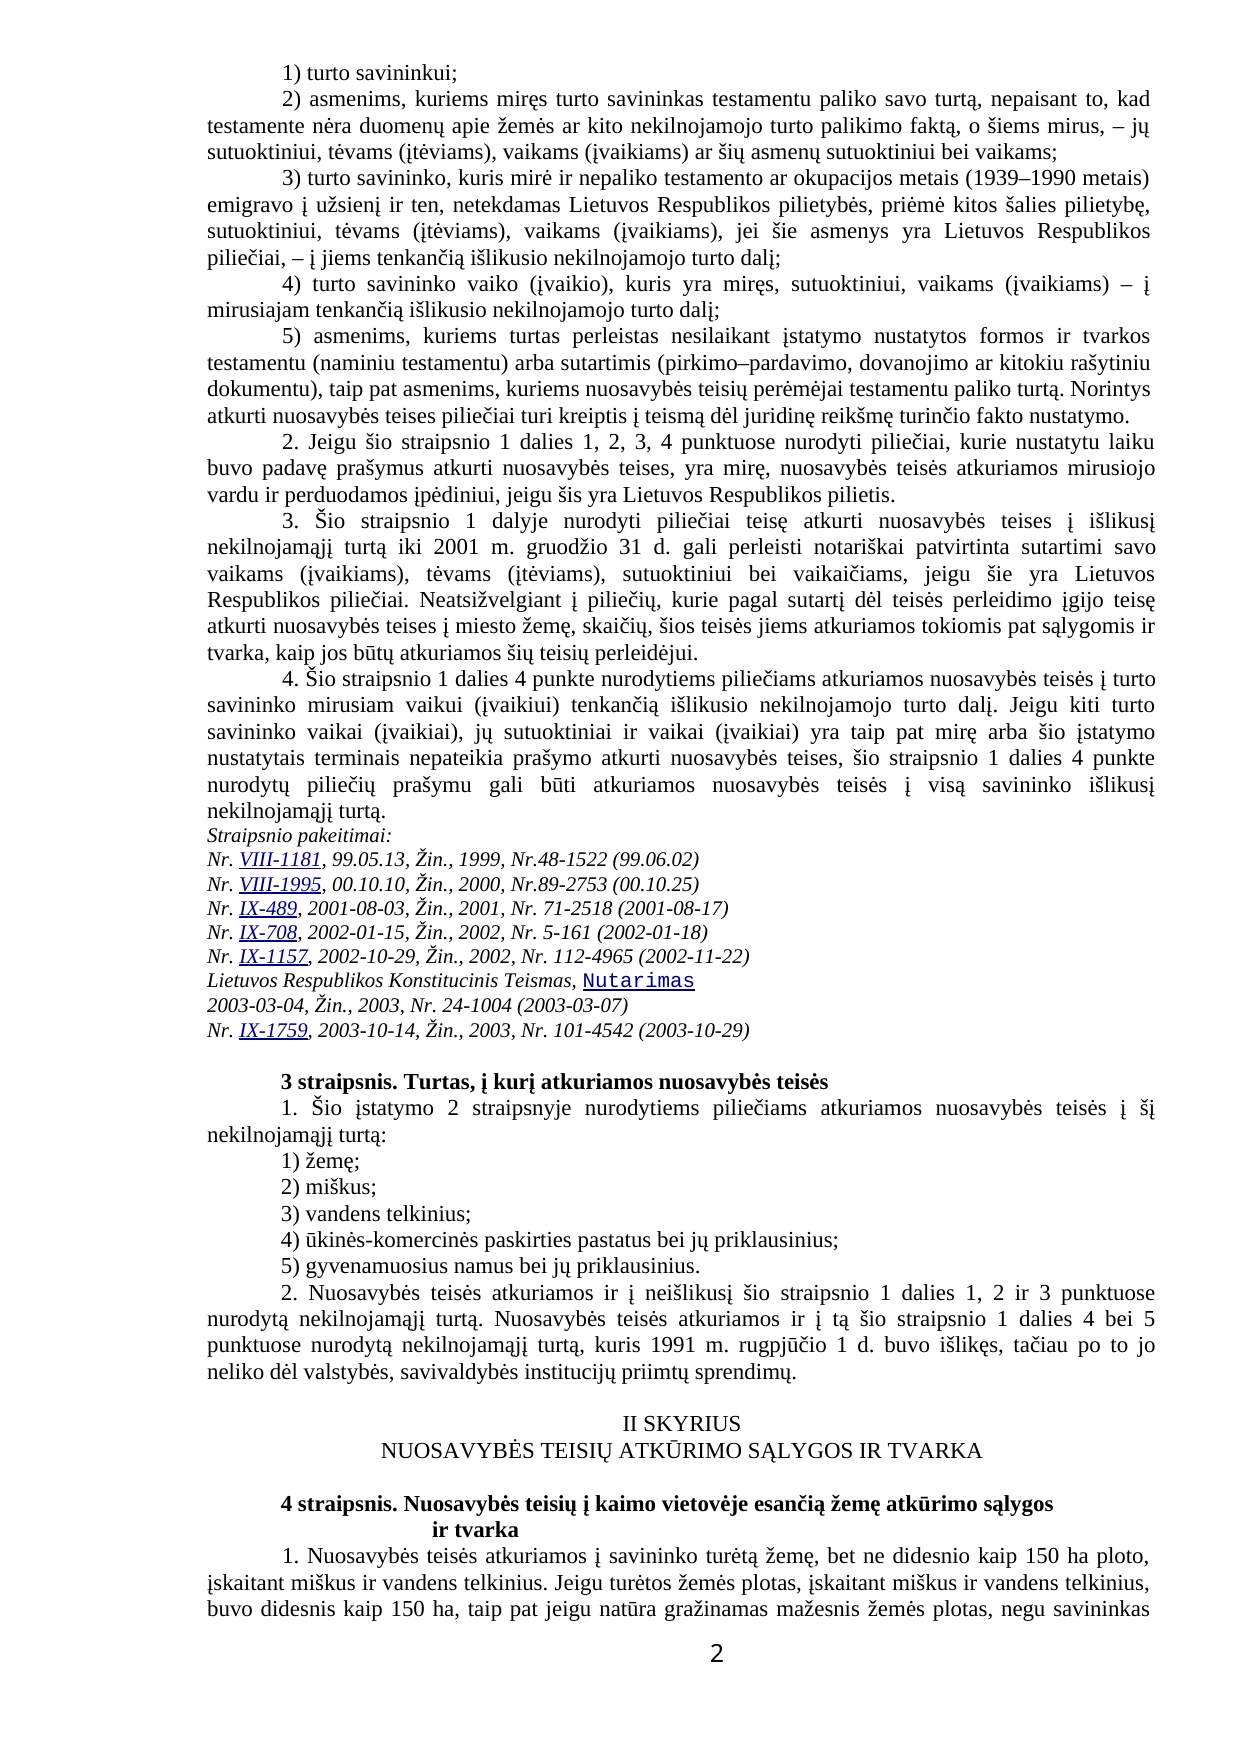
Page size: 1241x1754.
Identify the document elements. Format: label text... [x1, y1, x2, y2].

text 2) miškus; [207, 1173, 1157, 1200]
text 1. Šio įstatymo 2 straipsnyje nurodytiems piliečiams atkuriamos nuosavybės teisės į šį nekilnojamąjį turtą: [207, 1094, 1157, 1147]
text Nr. IX-708, 2002-01-15, Žin., 2002, Nr. 5-161 (2002-01-18) [207, 919, 1152, 944]
text 5) asmenims, kuriems turtas perleistas nesilaikant įstatymo nustatytos formos ir tvarkos testamentu (naminiu testamentu) arba sutartimis (pirkimo–pardavimo, dovanojimo ar kitokiu rašytiniu dokumentu), taip pat asmenims, kuriems nuosavybės teisių perėmėjai testamentu paliko turtą. Norintys atkurti nuosavybės teises piliečiai turi kreiptis į teismą dėl juridinę reikšmę turinčio fakto nustatymo. [207, 323, 1152, 428]
text 2003-03-04, Žin., 2003, Nr. 24-1004 (2003-03-07) [207, 993, 1152, 1017]
text 2. Jeigu šio straipsnio 1 dalies 1, 2, 3, 4 punktuose nurodyti piliečiai, kurie nustatytu laiku buvo padavę prašymus atkurti nuosavybės teises, yra mirę, nuosavybės teisės atkuriamos mirusiojo vardu ir perduodamos įpėdiniui, jeigu šis yra Lietuvos Respublikos pilietis. [207, 428, 1157, 507]
text 1) turto savininkui; [207, 59, 1152, 85]
text 3) turto savininko, kuris mirė ir nepaliko testamento ar okupacijos metais (1939–1990 metais) emigravo į užsienį ir ten, netekdamas Lietuvos Respublikos pilietybės, priėmė kitos šalies pilietybę, sutuoktiniui, tėvams (įtėviams), vaikams (įvaikiams), jei šie asmenys yra Lietuvos Respublikos piliečiai, – į jiems tenkančią išlikusio nekilnojamojo turto dalį; [207, 164, 1152, 270]
text ir tvarka [357, 1516, 1157, 1542]
text 4 straipsnis. Nuosavybės teisių į kaimo vietovėje esančią žemę atkūrimo sąlygos [207, 1489, 1157, 1516]
text Nr. IX-1759, 2003-10-14, Žin., 2003, Nr. 101-4542 (2003-10-29) [207, 1017, 1152, 1042]
text NUOSAVYBĖS TEISIŲ ATKŪRIMO SĄLYGOS IR TVARKA [207, 1437, 1157, 1463]
text 2) asmenims, kuriems miręs turto savininkas testamentu paliko savo turtą, nepaisant to, kad testamente nėra duomenų apie žemės ar kito nekilnojamojo turto palikimo faktą, o šiems mirus, – jų sutuoktiniui, tėvams (įtėviams), vaikams (įvaikiams) ar šių asmenų sutuoktiniui bei vaikams; [207, 85, 1152, 164]
text Nr. VIII-1181, 99.05.13, Žin., 1999, Nr.48-1522 (99.06.02) [207, 847, 1152, 871]
text 2. Nuosavybės teisės atkuriamos ir į neišlikusį šio straipsnio 1 dalies 1, 2 ir 3 punktuose nurodytą nekilnojamąjį turtą. Nuosavybės teisės atkuriamos ir į tą šio straipsnio 1 dalies 4 bei 5 punktuose nurodytą nekilnojamąjį turtą, kuris 1991 m. rugpjūčio 1 d. buvo išlikęs, tačiau po to jo neliko dėl valstybės, savivaldybės institucijų priimtų sprendimų. [207, 1279, 1157, 1384]
text II SKYRIUS [207, 1411, 1157, 1437]
text Lietuvos Respublikos Konstitucinis Teismas, Nutarimas [207, 968, 1152, 993]
text Nr. IX-489, 2001-08-03, Žin., 2001, Nr. 71-2518 (2001-08-17) [207, 896, 1152, 919]
text 4) turto savininko vaiko (įvaikio), kuris yra miręs, sutuoktiniui, vaikams (įvaikiams) – į mirusiajam tenkančią išlikusio nekilnojamojo turto dalį; [207, 270, 1152, 323]
text 4. Šio straipsnio 1 dalies 4 punkte nurodytiems piliečiams atkuriamos nuosavybės teisės į turto savininko mirusiam vaikui (įvaikiui) tenkančią išlikusio nekilnojamojo turto dalį. Jeigu kiti turto savininko vaikai (įvaikiai), jų sutuoktiniai ir vaikai (įvaikiai) yra taip pat mirę arba šio įstatymo nustatytais terminais nepateikia prašymo atkurti nuosavybės teises, šio straipsnio 1 dalies 4 punkte nurodytų piliečių prašymu gali būti atkuriamos nuosavybės teisės į visą savininko išlikusį nekilnojamąjį turtą. [207, 665, 1157, 823]
text Nr. IX-1157, 2002-10-29, Žin., 2002, Nr. 112-4965 (2002-11-22) [207, 944, 1152, 968]
text Straipsnio pakeitimai: [207, 823, 1157, 847]
text 3) vandens telkinius; [207, 1200, 1157, 1226]
text 1) žemę; [207, 1147, 1157, 1173]
text 5) gyvenamuosius namus bei jų priklausinius. [207, 1252, 1157, 1279]
text 3 straipsnis. Turtas, į kurį atkuriamos nuosavybės teisės [207, 1068, 1157, 1094]
text 4) ūkinės-komercinės paskirties pastatus bei jų priklausinius; [207, 1226, 1157, 1252]
text 3. Šio straipsnio 1 dalyje nurodyti piliečiai teisę atkurti nuosavybės teises į išlikusį nekilnojamąjį turtą iki 2001 m. gruodžio 31 d. gali perleisti notariškai patvirtinta sutartimi savo vaikams (įvaikiams), tėvams (įtėviams), sutuoktiniui bei vaikaičiams, jeigu šie yra Lietuvos Respublikos piliečiai. Neatsižvelgiant į piliečių, kurie pagal sutartį dėl teisės perleidimo įgijo teisę atkurti nuosavybės teises į miesto žemę, skaičių, šios teisės jiems atkuriamos tokiomis pat sąlygomis ir tvarka, kaip jos būtų atkuriamos šių teisių perleidėjui. [207, 507, 1157, 665]
text 1. Nuosavybės teisės atkuriamos į savininko turėtą žemę, bet ne didesnio kaip 150 ha ploto, įskaitant miškus ir vandens telkinius. Jeigu turėtos žemės plotas, įskaitant miškus ir vandens telkinius, buvo didesnis kaip 150 ha, taip pat jeigu natūra gražinamas mažesnis žemės plotas, negu savininkas [207, 1542, 1152, 1621]
text Nr. VIII-1995, 00.10.10, Žin., 2000, Nr.89-2753 (00.10.25) [207, 871, 1152, 896]
